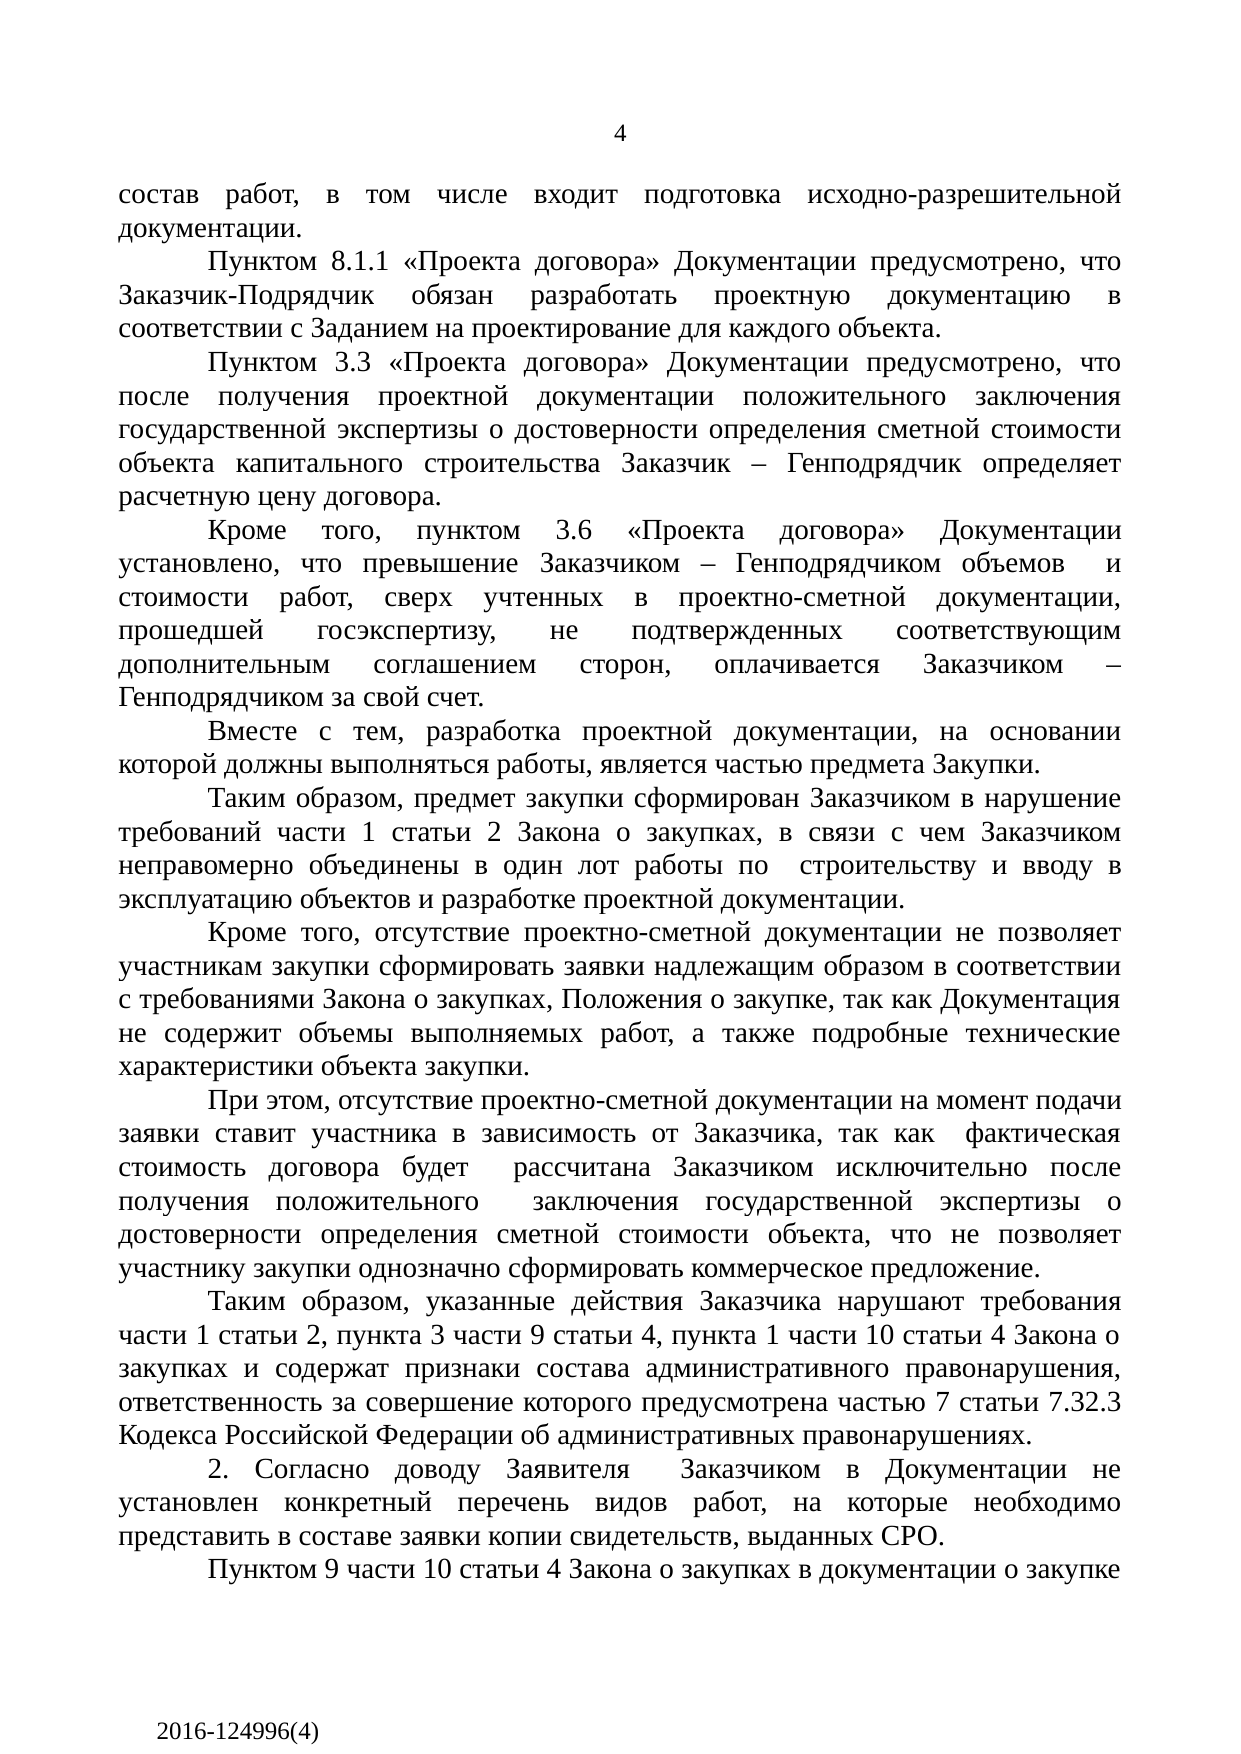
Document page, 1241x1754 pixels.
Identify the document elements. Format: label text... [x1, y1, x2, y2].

text Кроме того, пунктом 3.6 «Проекта договора» Документации установлено, что превышение Заказчиком – Генподрядчиком объемов и стоимости работ, сверх учтенных в проектно-сметной документации, прошедшей госэкспертизу, не подтвержденных соответствующим дополнительным соглашением сторон, оплачивается Заказчиком – Генподрядчиком за свой счет. [118, 512, 1122, 713]
text Таким образом, предмет закупки сформирован Заказчиком в нарушение требований части 1 статьи 2 Закона о закупках, в связи с чем Заказчиком неправомерно объединены в один лот работы по строительству и вводу в эксплуатацию объектов и разработке проектной документации. [118, 780, 1122, 914]
text Таким образом, указанные действия Заказчика нарушают требования части 1 статьи 2, пункта 3 части 9 статьи 4, пункта 1 части 10 статьи 4 Закона о закупках и содержат признаки состава административного правонарушения, ответственность за совершение которого предусмотрена частью 7 статьи 7.32.3 Кодекса Российской Федерации об административных правонарушениях. [118, 1283, 1122, 1451]
text Кроме того, отсутствие проектно-сметной документации не позволяет участникам закупки сформировать заявки надлежащим образом в соответствии с требованиями Закона о закупках, Положения о закупке, так как Документация не содержит объемы выполняемых работ, а также подробные технические характеристики объекта закупки. [118, 914, 1122, 1082]
text Вместе с тем, разработка проектной документации, на основании которой должны выполняться работы, является частью предмета Закупки. [118, 713, 1122, 780]
text 2. Согласно доводу Заявителя Заказчиком в Документации не установлен конкретный перечень видов работ, на которые необходимо представить в составе заявки копии свидетельств, выданных СРО. [118, 1451, 1122, 1552]
text Пунктом 8.1.1 «Проекта договора» Документации предусмотрено, что Заказчик-Подрядчик обязан разработать проектную документацию в соответствии с Заданием на проектирование для каждого объекта. [118, 243, 1122, 344]
text При этом, отсутствие проектно-сметной документации на момент подачи заявки ставит участника в зависимость от Заказчика, так как фактическая стоимость договора будет рассчитана Заказчиком исключительно после получения положительного заключения государственной экспертизы о достоверности определения сметной стоимости объекта, что не позволяет участнику закупки однозначно сформировать коммерческое предложение. [118, 1082, 1122, 1283]
text состав работ, в том числе входит подготовка исходно-разрешительной документации. [118, 176, 1122, 243]
text Пунктом 9 части 10 статьи 4 Закона о закупках в документации о закупке [118, 1552, 1122, 1585]
text Пунктом 3.3 «Проекта договора» Документации предусмотрено, что после получения проектной документации положительного заключения государственной экспертизы о достоверности определения сметной стоимости объекта капитального строительства Заказчик – Генподрядчик определяет расчетную цену договора. [118, 344, 1122, 512]
